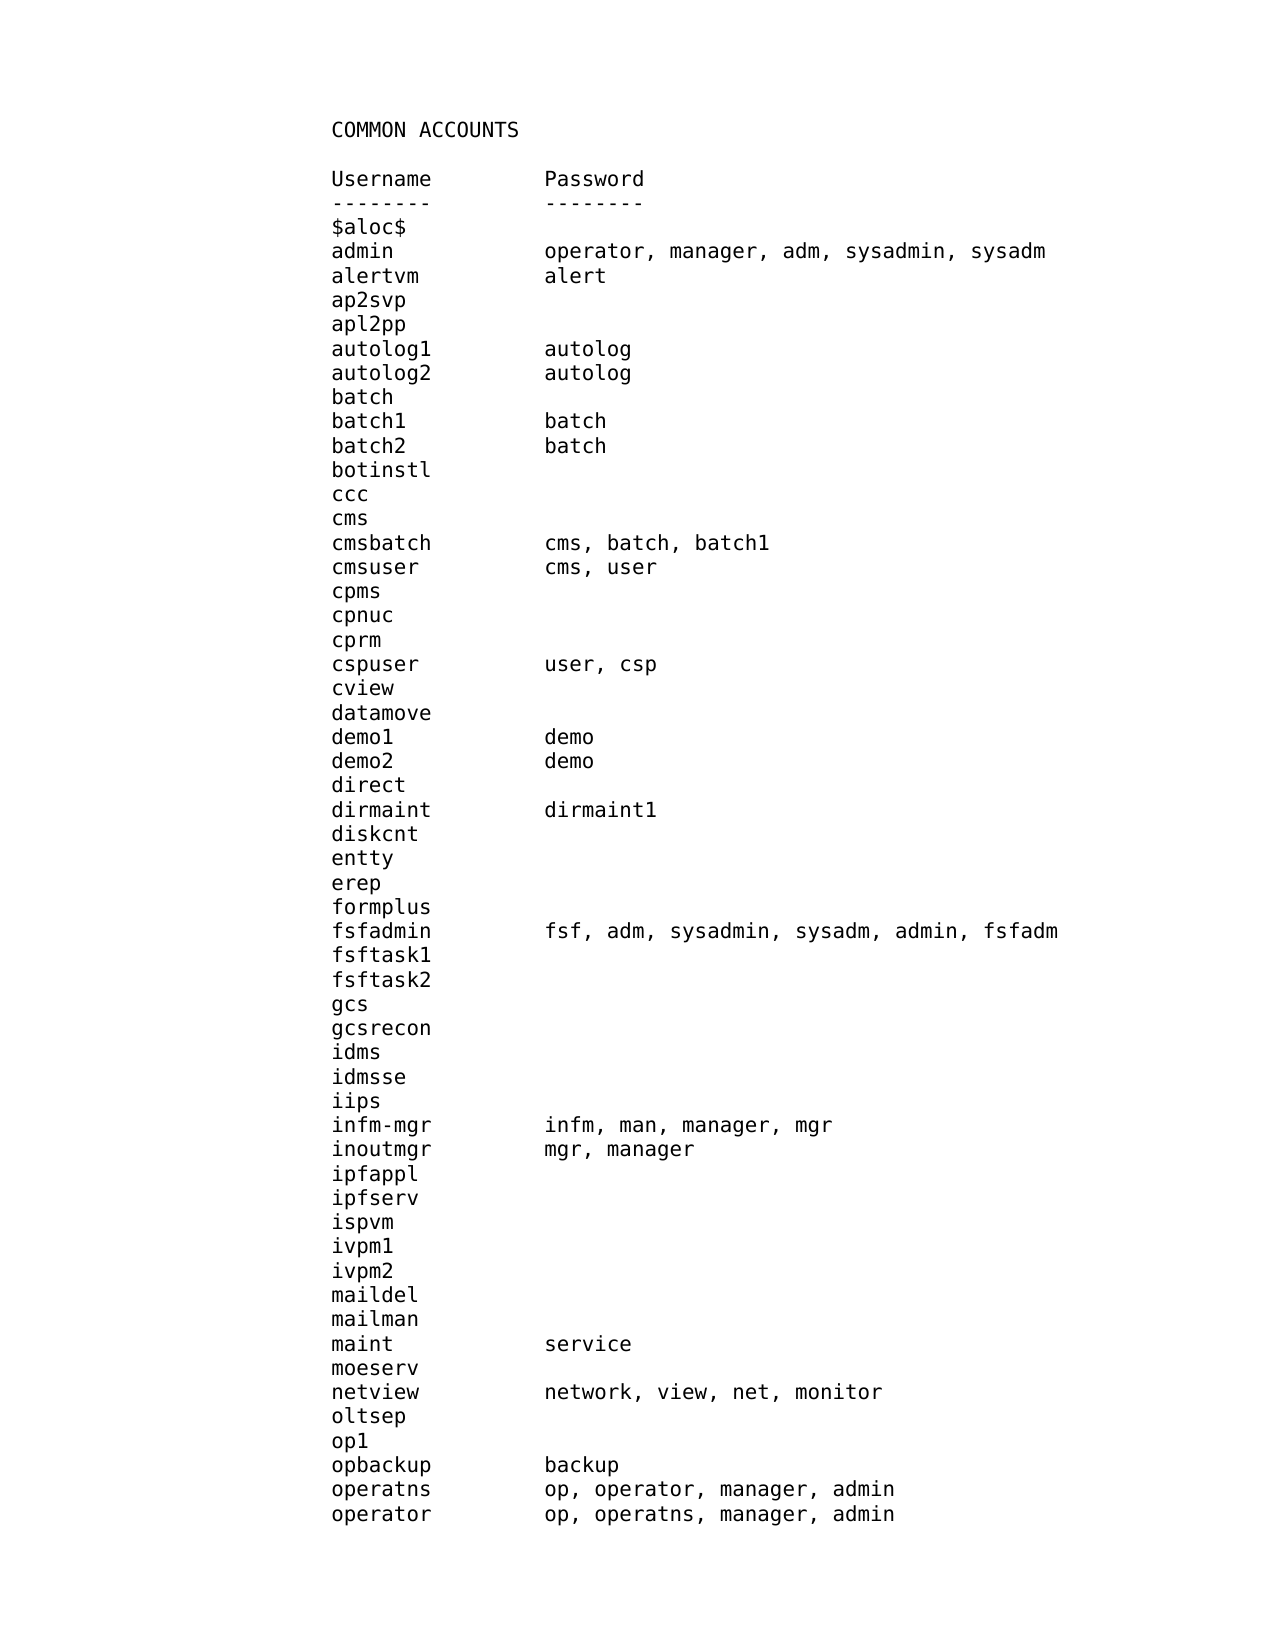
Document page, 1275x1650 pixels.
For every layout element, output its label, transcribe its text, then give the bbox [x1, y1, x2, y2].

text direct [118, 773, 1157, 798]
text batch1 batch [118, 409, 1157, 434]
text ap2svp [118, 288, 1157, 312]
text fsfadmin fsf, adm, sysadmin, sysadm, admin, fsfadm [118, 919, 1157, 943]
text iips [118, 1089, 1157, 1113]
text maildel [118, 1283, 1157, 1307]
text dirmaint dirmaint1 [118, 798, 1157, 822]
text COMMON ACCOUNTS [118, 118, 1157, 142]
text idms [118, 1040, 1157, 1065]
text -------- -------- [118, 191, 1157, 215]
text operatns op, operator, manager, admin [118, 1477, 1157, 1502]
text autolog2 autolog [118, 361, 1157, 385]
text opbackup backup [118, 1453, 1157, 1477]
text gcs [118, 992, 1157, 1016]
text datamove [118, 701, 1157, 725]
text cpms [118, 579, 1157, 603]
text batch [118, 385, 1157, 409]
text $aloc$ [118, 215, 1157, 239]
text fsftask2 [118, 968, 1157, 992]
text idmsse [118, 1065, 1157, 1089]
text cview [118, 676, 1157, 701]
text erep [118, 871, 1157, 895]
text op1 [118, 1429, 1157, 1453]
text Username Password [118, 167, 1157, 191]
text operator op, operatns, manager, admin [118, 1502, 1157, 1526]
text cspuser user, csp [118, 652, 1157, 676]
text ivpm1 [118, 1234, 1157, 1259]
text autolog1 autolog [118, 337, 1157, 361]
text ipfserv [118, 1186, 1157, 1210]
text diskcnt [118, 822, 1157, 846]
text fsftask1 [118, 943, 1157, 968]
text cms [118, 506, 1157, 531]
text ipfappl [118, 1162, 1157, 1186]
text cmsbatch cms, batch, batch1 [118, 531, 1157, 555]
text infm-mgr infm, man, manager, mgr [118, 1113, 1157, 1137]
text batch2 batch [118, 434, 1157, 458]
text moeserv [118, 1356, 1157, 1380]
text cprm [118, 628, 1157, 652]
text mailman [118, 1307, 1157, 1332]
text formplus [118, 895, 1157, 919]
text botinstl [118, 458, 1157, 482]
text demo1 demo [118, 725, 1157, 749]
text cmsuser cms, user [118, 555, 1157, 579]
text demo2 demo [118, 749, 1157, 773]
text ccc [118, 482, 1157, 506]
text inoutmgr mgr, manager [118, 1137, 1157, 1162]
text entty [118, 846, 1157, 871]
text ispvm [118, 1210, 1157, 1234]
text gcsrecon [118, 1016, 1157, 1040]
text admin operator, manager, adm, sysadmin, sysadm [118, 239, 1157, 264]
text netview network, view, net, monitor [118, 1380, 1157, 1404]
text oltsep [118, 1404, 1157, 1429]
text maint service [118, 1332, 1157, 1356]
text apl2pp [118, 312, 1157, 337]
text alertvm alert [118, 264, 1157, 288]
text cpnuc [118, 603, 1157, 628]
text ivpm2 [118, 1259, 1157, 1283]
